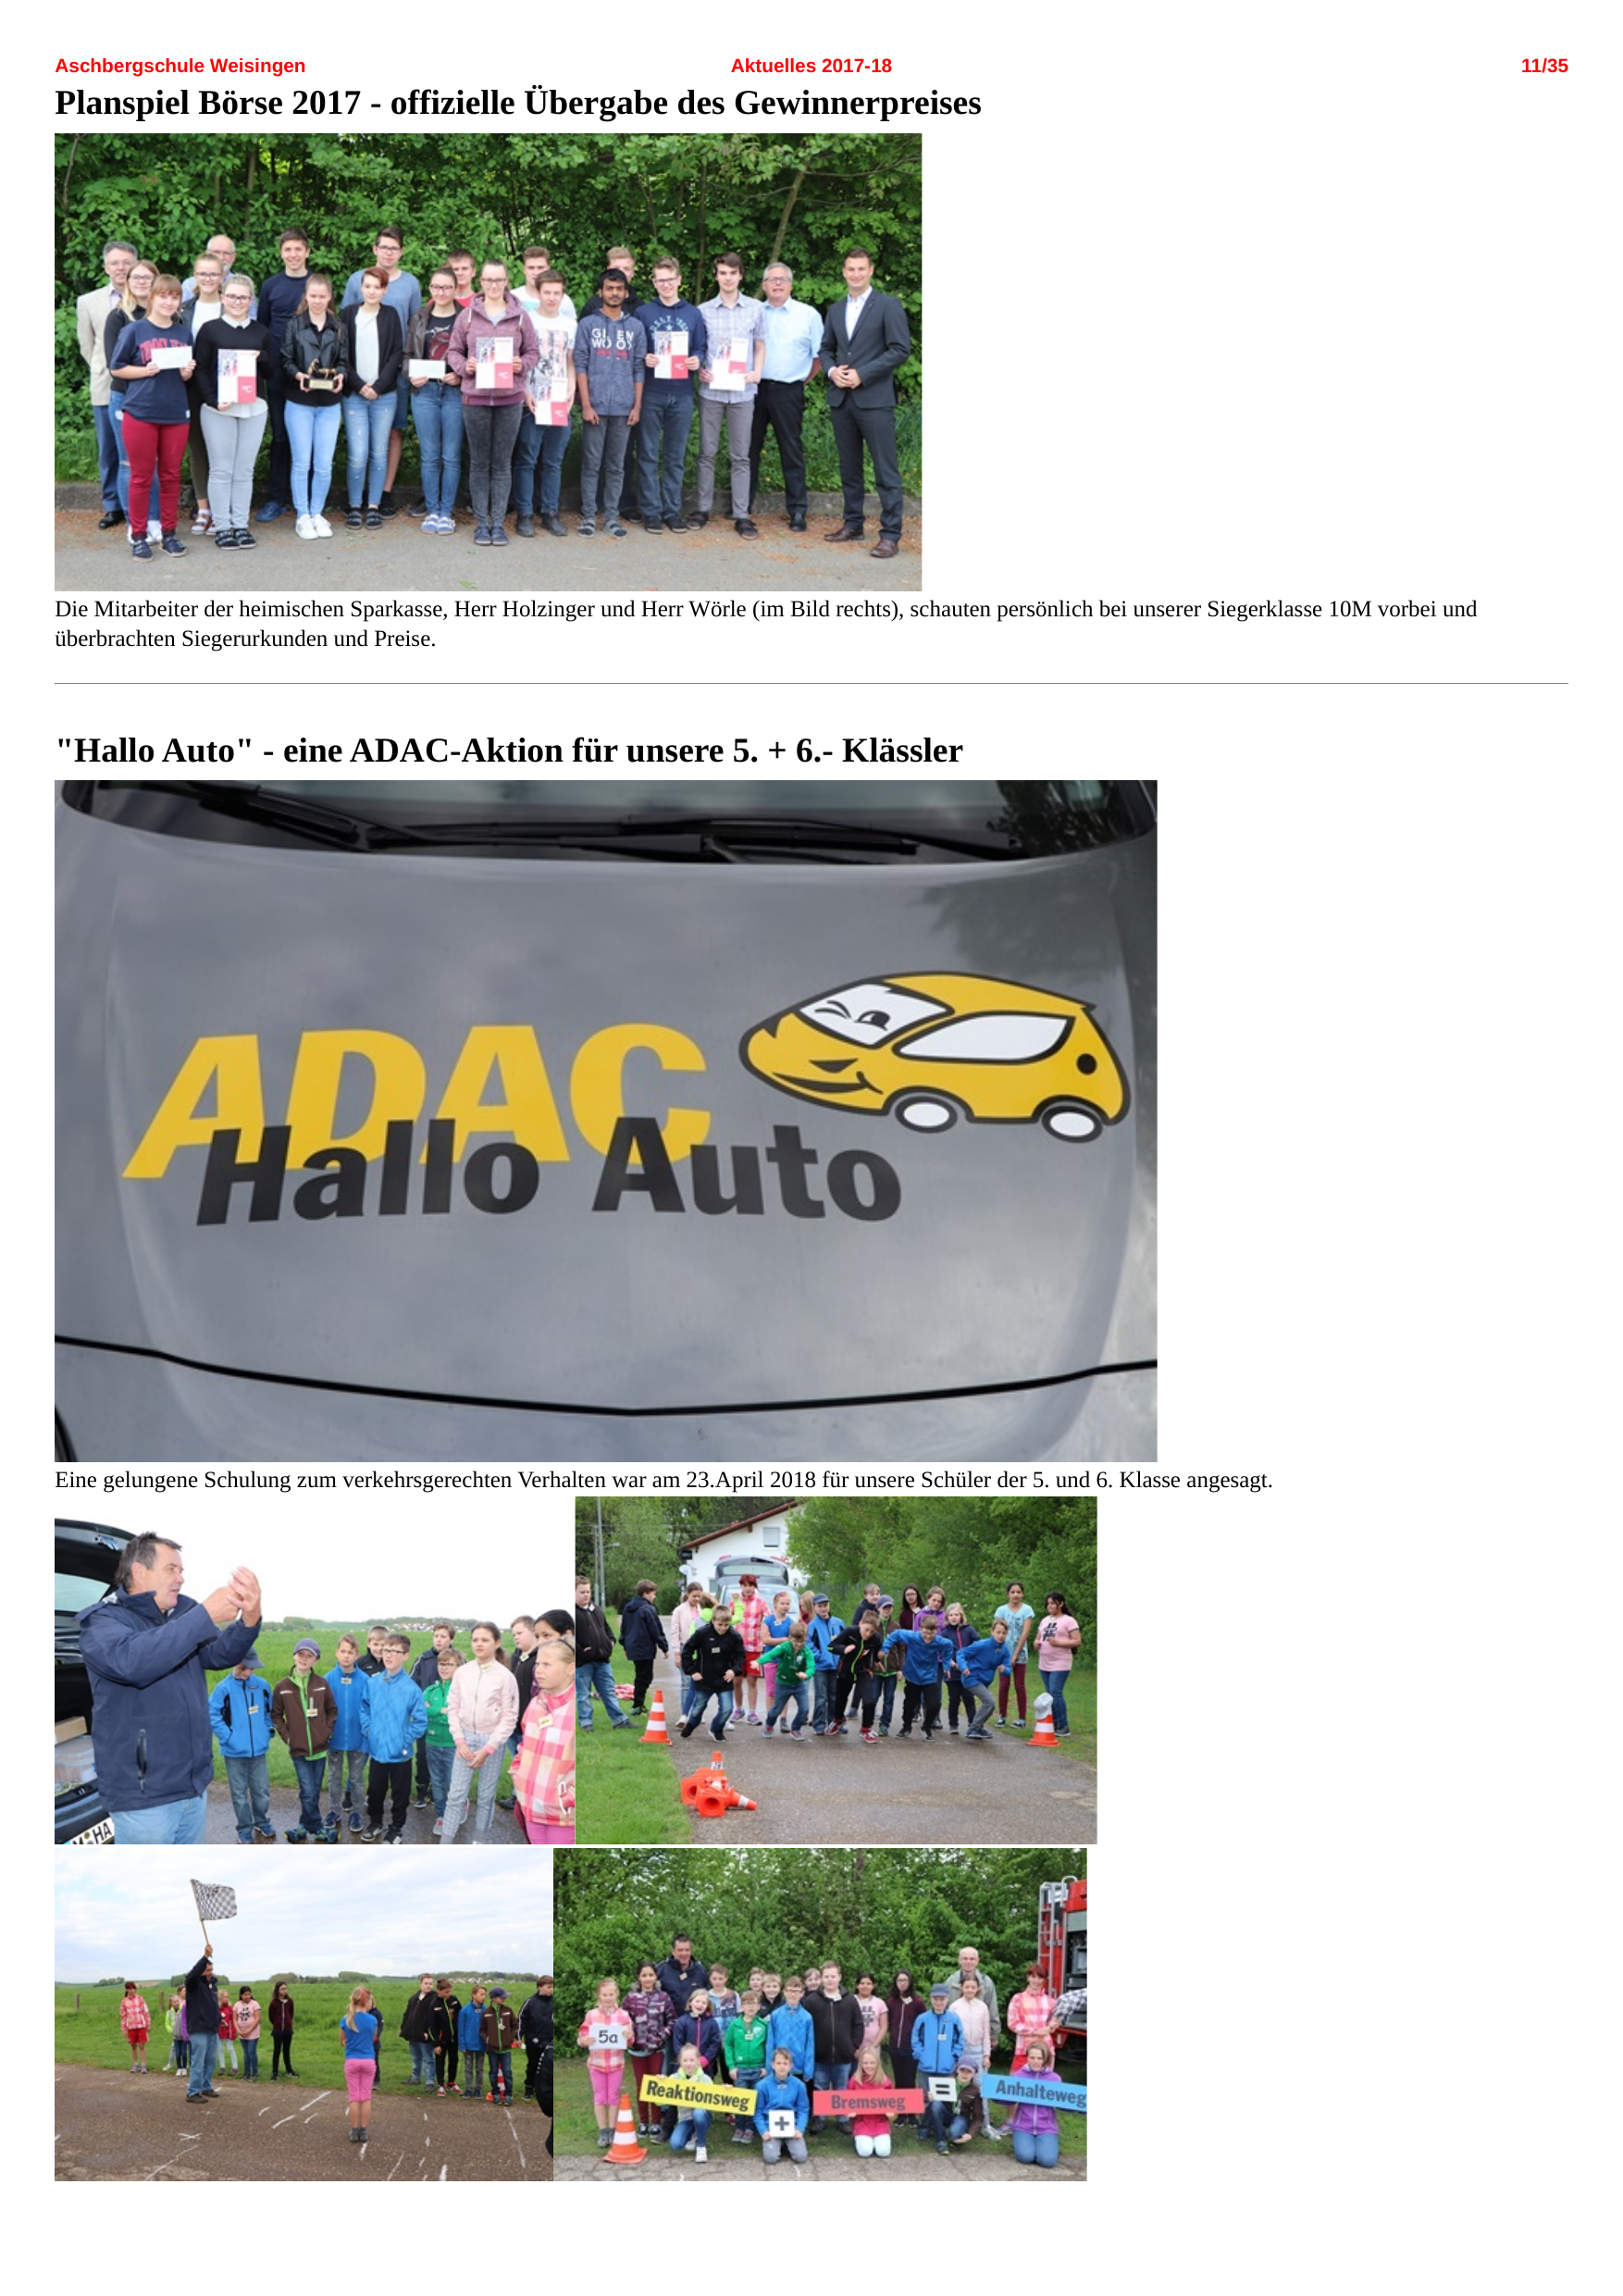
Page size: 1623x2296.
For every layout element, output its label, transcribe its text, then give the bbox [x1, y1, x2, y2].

text Die Mitarbeiter der heimischen Sparkasse, Herr Holzinger und Herr Wörle (im Bild rechts), schauten persönlich bei unserer Siegerklasse 10M vorbei und überbrachten Siegerurkunden und Preise. [55, 133, 1568, 652]
picture [55, 133, 923, 591]
subtitle "Hallo Auto" - eine ADAC-Aktion für unsere 5. + 6.- Klässler [55, 729, 1568, 769]
picture [55, 1496, 1097, 1844]
picture [55, 780, 1158, 1462]
subtitle Planspiel Börse 2017 - offizielle Übergabe des Gewinnerpreises [55, 82, 1568, 122]
text Eine gelungene Schulung zum verkehrsgerechten Verhalten war am 23.April 2018 für unsere Schüler der 5. und 6. Klasse angesagt. [55, 781, 1568, 2181]
picture [55, 1848, 1087, 2181]
